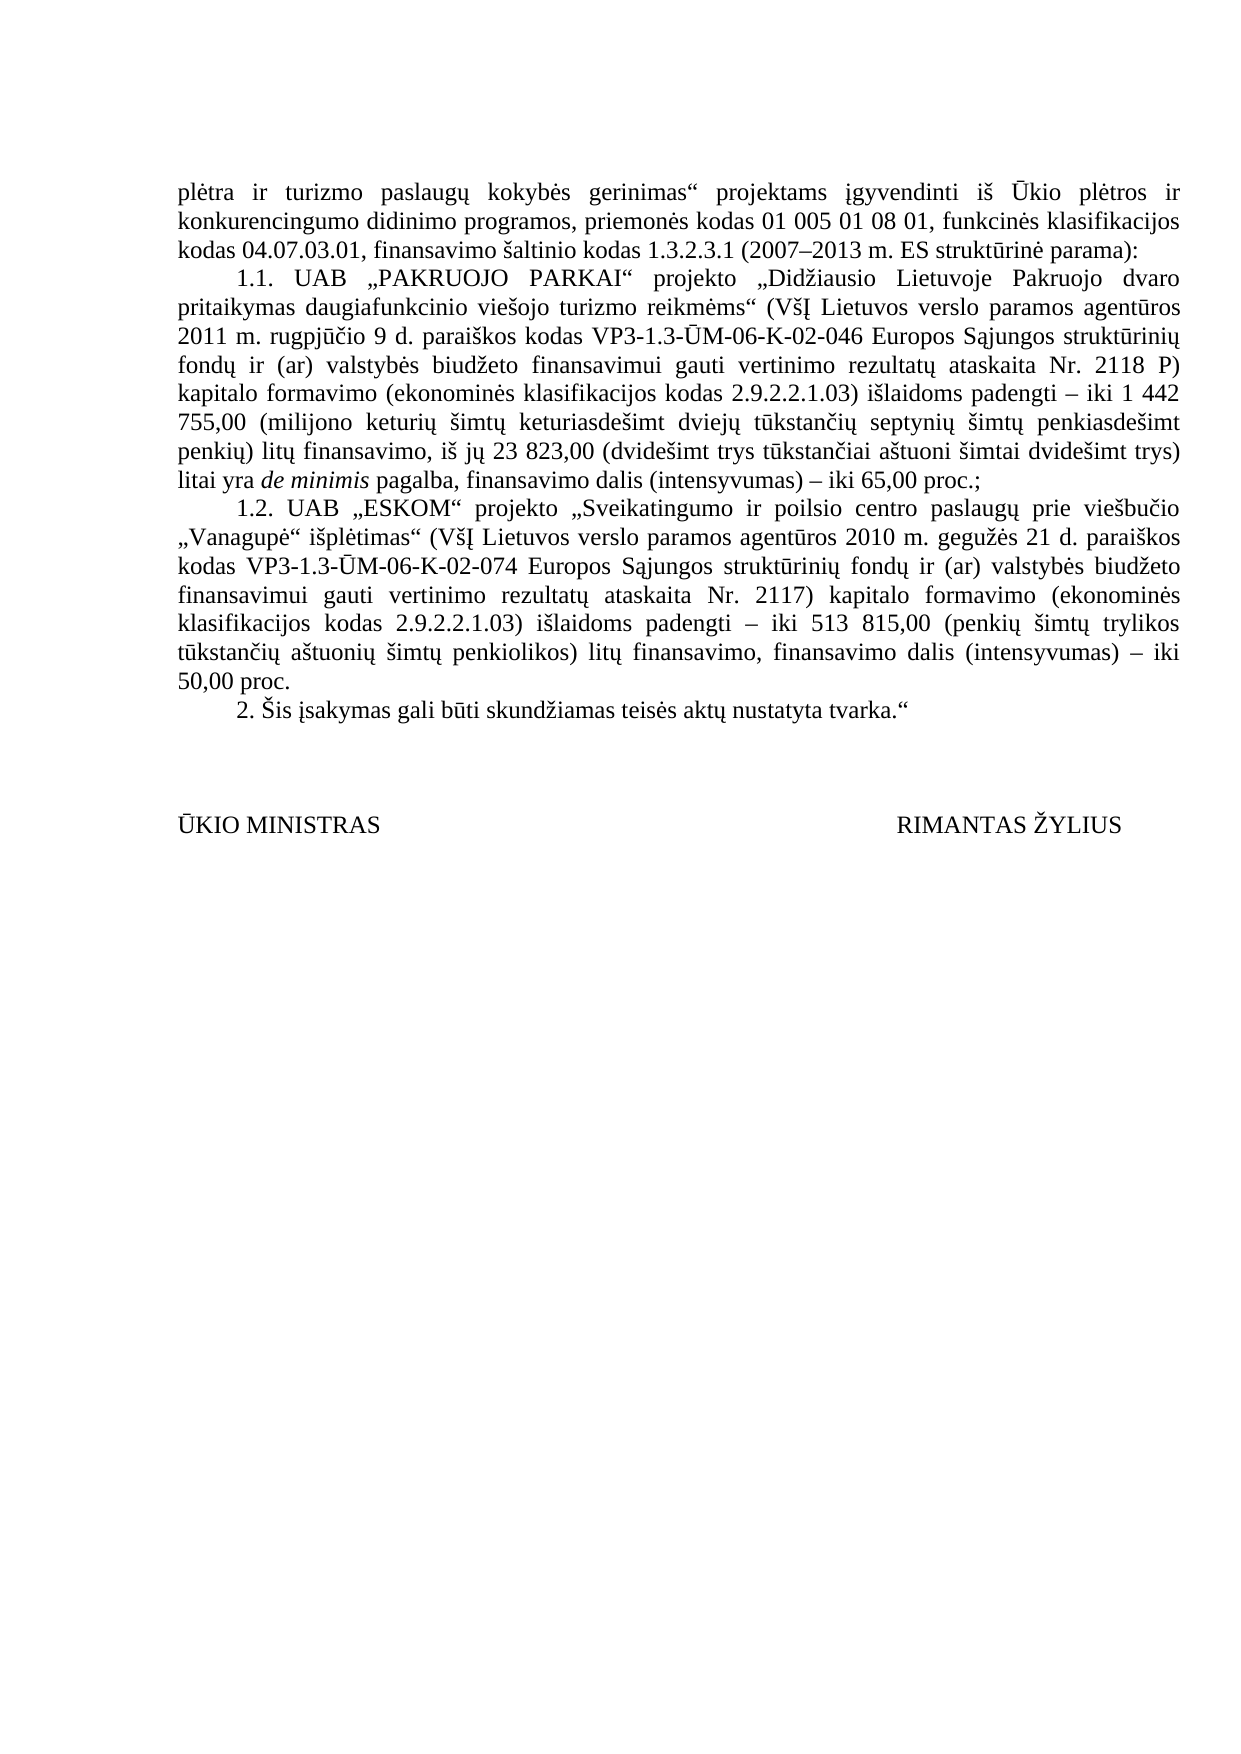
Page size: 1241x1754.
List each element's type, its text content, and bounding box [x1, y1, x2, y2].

text 1.2. UAB „ESKOM“ projekto „Sveikatingumo ir poilsio centro paslaugų prie viešbučio „Vanagupė“ išplėtimas“ (VšĮ Lietuvos verslo paramos agentūros 2010 m. gegužės 21 d. paraiškos kodas VP3-1.3-ŪM-06-K-02-074 Europos Sąjungos struktūrinių fondų ir (ar) valstybės biudžeto finansavimui gauti vertinimo rezultatų ataskaita Nr. 2117) kapitalo formavimo (ekonominės klasifikacijos kodas 2.9.2.2.1.03) išlaidoms padengti – iki 513 815,00 (penkių šimtų trylikos tūkstančių aštuonių šimtų penkiolikos) litų finansavimo, finansavimo dalis (intensyvumas) – iki 50,00 proc. [177, 493, 1181, 695]
text plėtra ir turizmo paslaugų kokybės gerinimas“ projektams įgyvendinti iš Ūkio plėtros ir konkurencingumo didinimo programos, priemonės kodas 01 005 01 08 01, funkcinės klasifikacijos kodas 04.07.03.01, finansavimo šaltinio kodas 1.3.2.3.1 (2007–2013 m. ES struktūrinė parama): [177, 177, 1181, 263]
text 1.1. UAB „PAKRUOJO PARKAI“ projekto „Didžiausio Lietuvoje Pakruojo dvaro pritaikymas daugiafunkcinio viešojo turizmo reikmėms“ (VšĮ Lietuvos verslo paramos agentūros 2011 m. rugpjūčio 9 d. paraiškos kodas VP3-1.3-ŪM-06-K-02-046 Europos Sąjungos struktūrinių fondų ir (ar) valstybės biudžeto finansavimui gauti vertinimo rezultatų ataskaita Nr. 2118 P) kapitalo formavimo (ekonominės klasifikacijos kodas 2.9.2.2.1.03) išlaidoms padengti – iki 1 442 755,00 (milijono keturių šimtų keturiasdešimt dviejų tūkstančių septynių šimtų penkiasdešimt penkių) litų finansavimo, iš jų 23 823,00 (dvidešimt trys tūkstančiai aštuoni šimtai dvidešimt trys) litai yra de minimis pagalba, finansavimo dalis (intensyvumas) – iki 65,00 proc.; [177, 263, 1181, 493]
text 2. Šis įsakymas gali būti skundžiamas teisės aktų nustatyta tvarka.“ [177, 695, 1181, 723]
text Ūkio ministras Rimantas Žylius [177, 810, 1181, 838]
